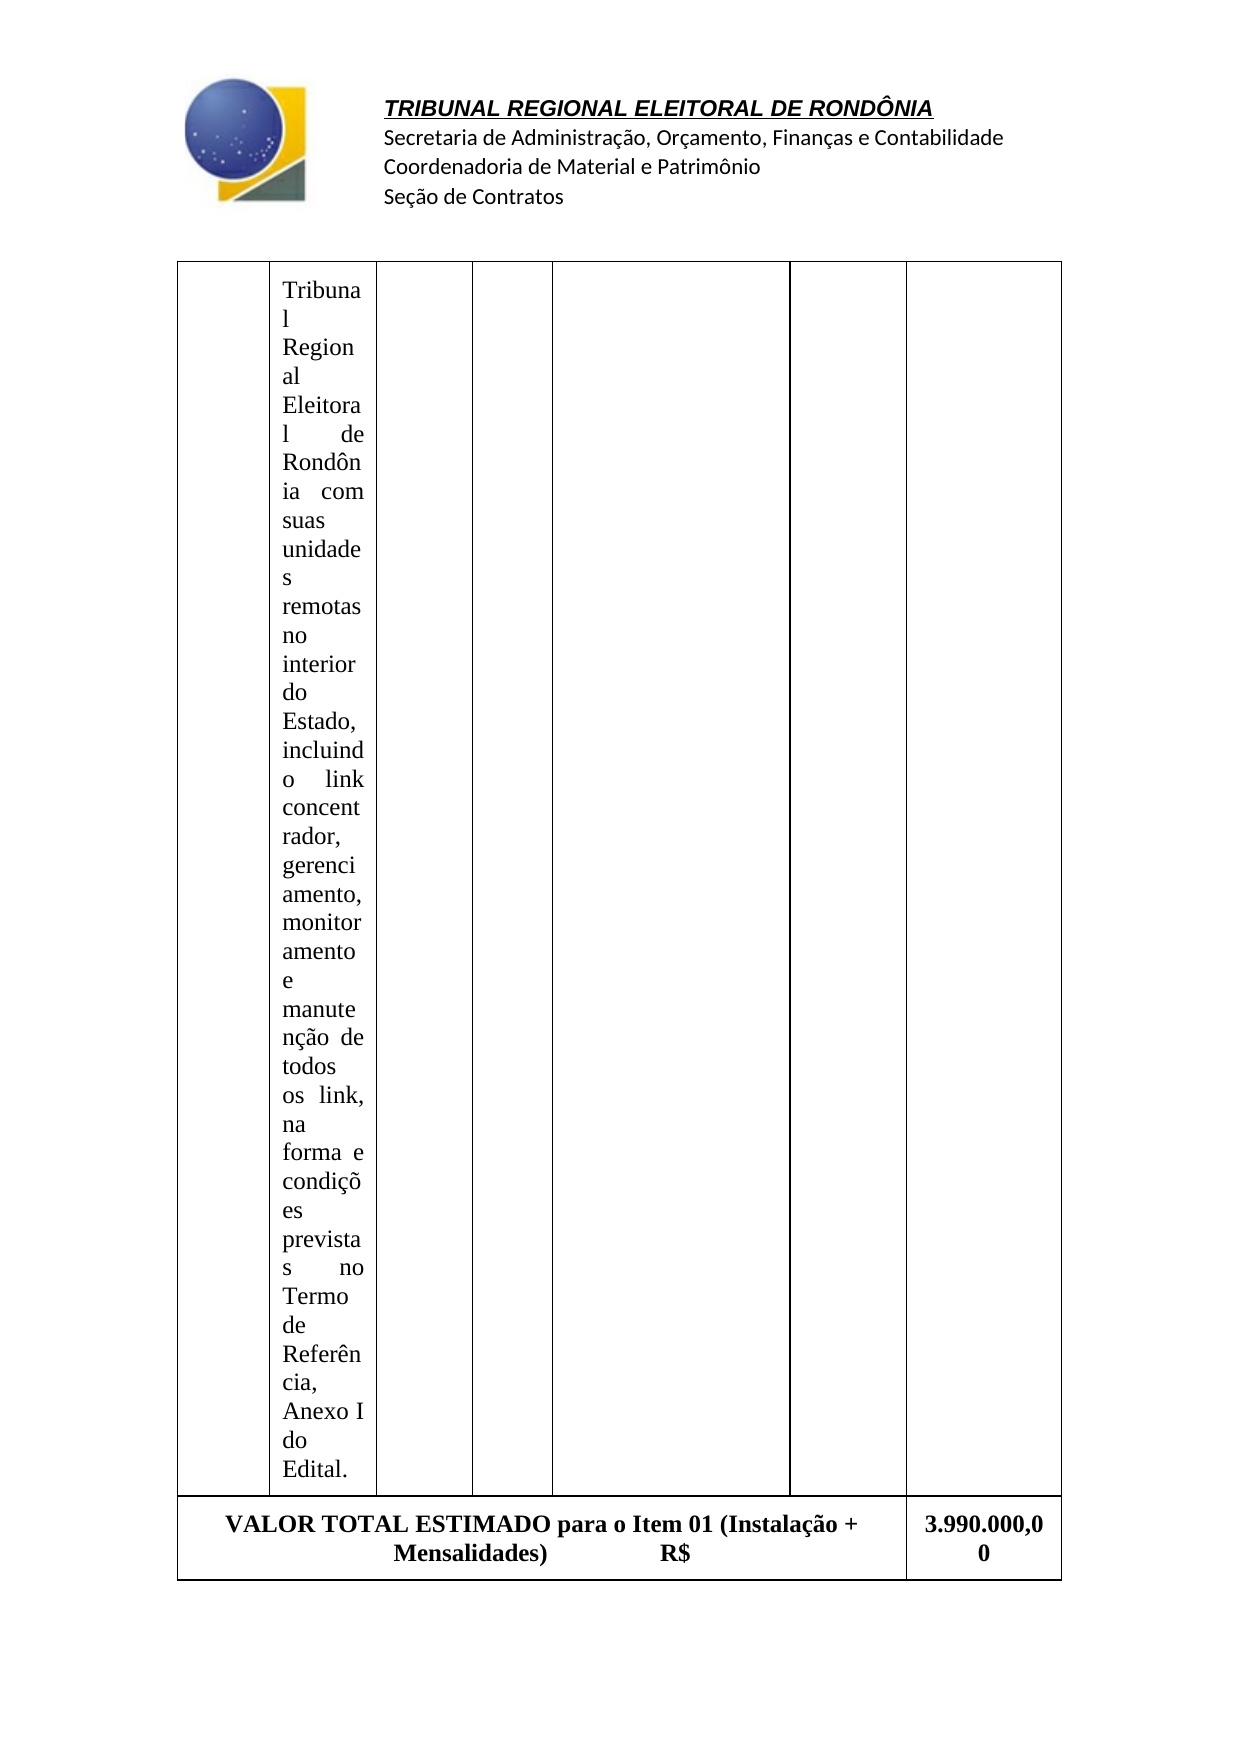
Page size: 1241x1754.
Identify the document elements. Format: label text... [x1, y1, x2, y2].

table_cell [178, 262, 269, 1495]
table_cell [473, 262, 552, 1495]
table_cell 3.990.000,00 [907, 1497, 1061, 1579]
table_cell [377, 262, 472, 1495]
table_cell VALOR TOTAL ESTIMADO para o Item 01 (Instalação + Mensalidades) R$ [178, 1497, 906, 1579]
table_cell [791, 262, 906, 1495]
table_cell [553, 262, 789, 1495]
table_cell Tribunal Regional Eleitoral de Rondônia com suas unidades remotas no interior do Estado, incluindo link concentrador, gerenciamento, monitoramento e manutenção de todos os link, na forma e condições previstas no Termo de Referência, Anexo I do Edital. [270, 262, 376, 1495]
table_cell [907, 262, 1061, 1495]
